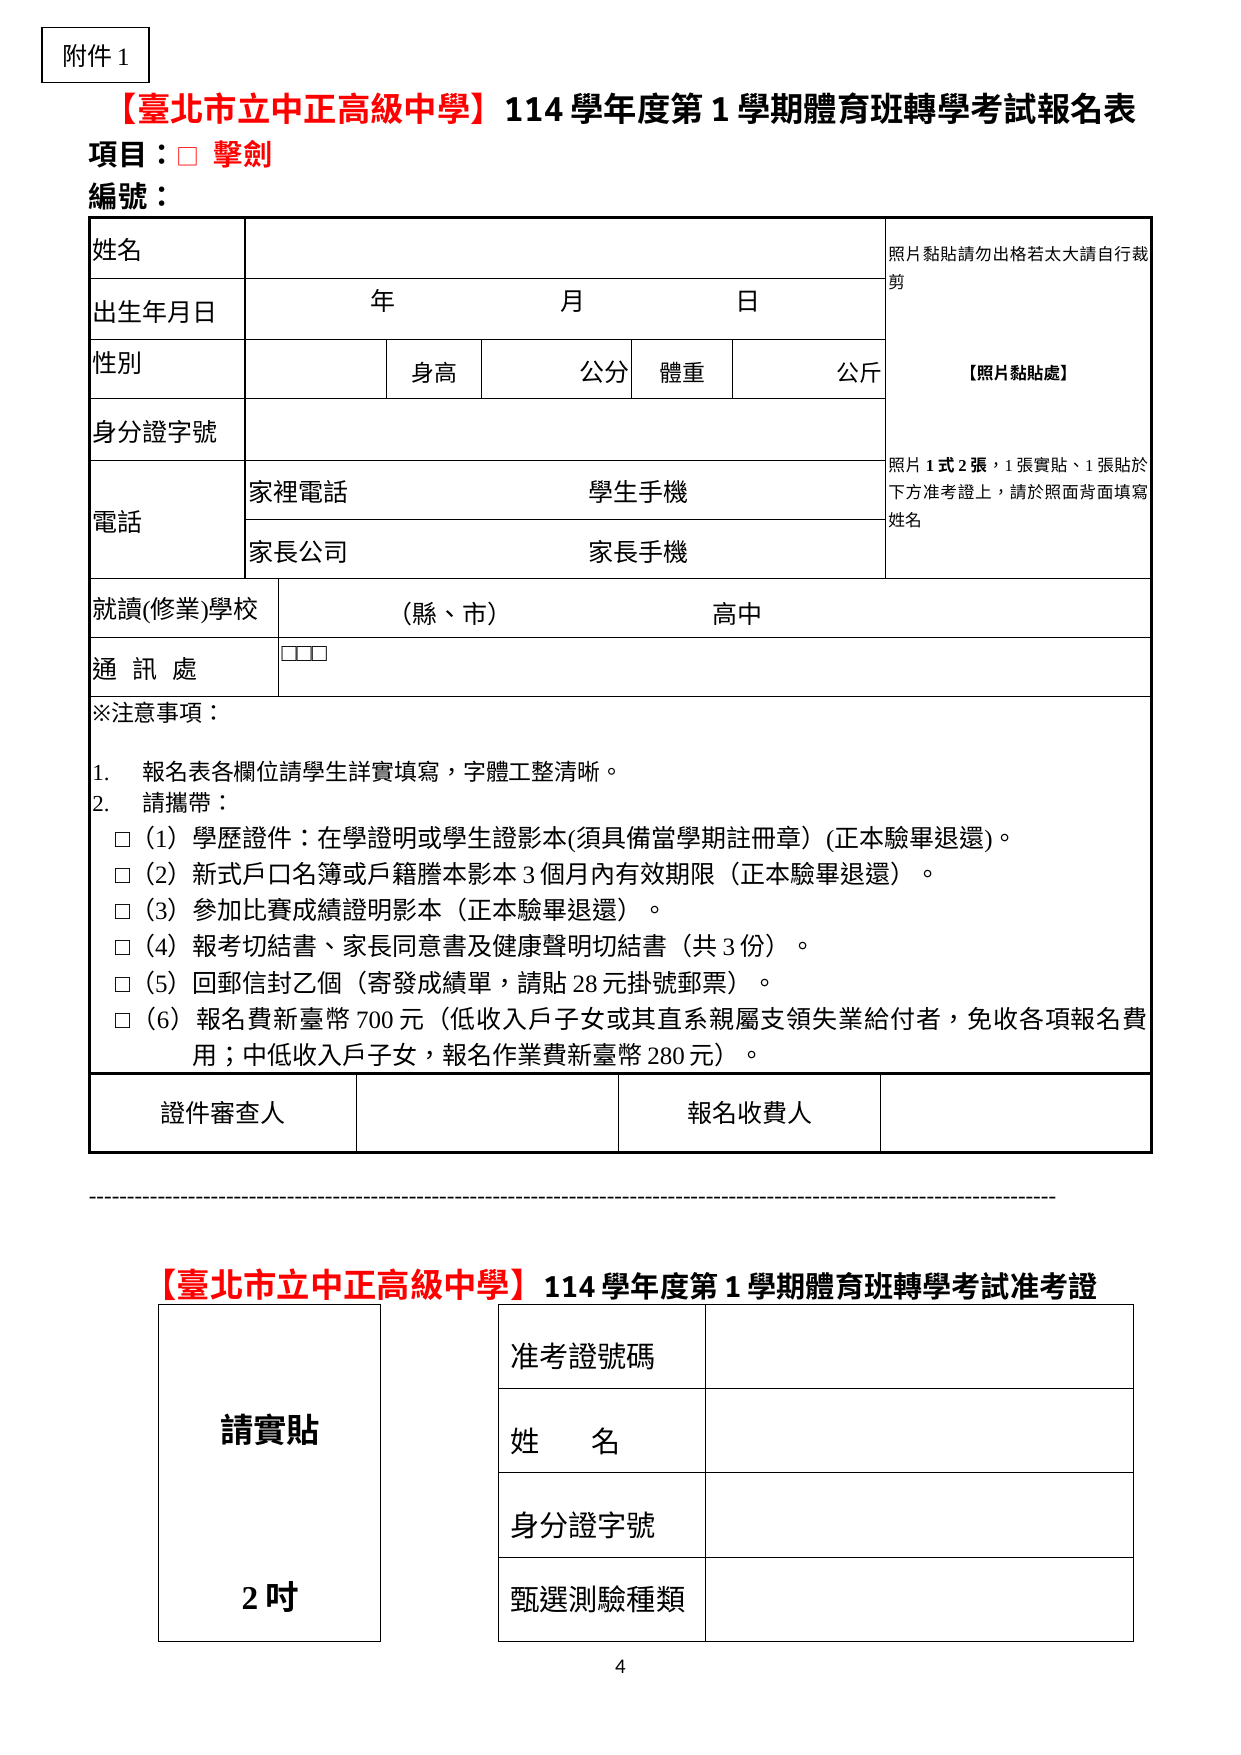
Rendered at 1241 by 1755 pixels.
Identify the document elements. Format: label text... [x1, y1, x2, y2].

table_cell 通 訊 處 [91, 638, 278, 696]
table_cell 公分 [482, 340, 631, 398]
table_cell 身分證字號 [499, 1473, 705, 1557]
table_cell [881, 1075, 1150, 1151]
table_cell [706, 1558, 1133, 1641]
table_cell 公斤 [733, 340, 885, 398]
table_cell 體重 [632, 340, 732, 398]
table_cell 甄選測驗種類 [499, 1558, 705, 1641]
table_header 照片黏貼請勿出格若太大請自行裁剪 【照片黏貼處】 照片1式2張，1張實貼、1張貼於下方准考證上，請於照面背面填寫姓名 [886, 219, 1150, 578]
table_cell [246, 399, 885, 459]
table_header 准考證號碼 [499, 1305, 705, 1388]
table_header 姓名 [91, 219, 244, 278]
table_cell 就讀(修業)學校 [91, 579, 278, 637]
text 附件1 [58, 36, 133, 72]
table_cell [381, 1388, 498, 1472]
table_cell 出生年月日 [91, 279, 244, 339]
table_cell ※注意事項： 報名表各欄位請學生詳實填寫，字體工整清晰。 請攜帶： □（1）學歷證件：在學證明或學生證影本(須具備當學期註冊章）(正本驗畢退還)。 □（2）新式戶口名簿或戶籍謄本影本3個月內有效期限（正本驗畢退還）。 □（3）參加比賽成績證明影本（正本驗畢退還）。 □（4）報考切結書、家長同意書及健康聲明切結書（共3份）。 □（5）回郵信封乙個（寄發成績單，請貼28元掛號郵票）。 □（6）報名費新臺幣700元（低收入戶子女或其直系親屬支領失業給付者，免收各項報名費用；中低收入戶子女，報名作業費新臺幣280元）。 [91, 697, 1150, 1072]
table_cell 身分證字號 [91, 399, 244, 459]
text [43, 28, 148, 82]
table_cell 姓 名 [499, 1389, 705, 1472]
table_cell [357, 1075, 618, 1151]
table_cell 性別 [91, 340, 244, 398]
table_cell [381, 1472, 498, 1557]
table_cell [381, 1557, 498, 1641]
table_header 請實貼 2吋 [159, 1305, 380, 1641]
table_cell [246, 340, 386, 398]
text 【臺北市立中正高級中學】114學年度第1學期體育班轉學考試報名表 [89, 83, 1152, 132]
table_cell 報名收費人 [619, 1075, 880, 1151]
table_cell 身高 [387, 340, 481, 398]
table_cell 家裡電話 學生手機 [246, 461, 885, 519]
table_cell □□□ [279, 638, 1150, 696]
table_cell [706, 1389, 1133, 1472]
table_header [381, 1304, 498, 1388]
table_cell 年 月 日 [246, 279, 885, 339]
text 【臺北市立中正高級中學】114學年度第1學期體育班轉學考試准考證 [89, 1241, 1152, 1303]
text 項目：□ 擊劍 編號： [89, 132, 1152, 216]
table_header [706, 1305, 1133, 1388]
table_cell 證件審查人 [91, 1075, 356, 1151]
table_cell 家長公司 家長手機 [246, 520, 885, 578]
text ------------------------------------------------------------------------------------------------------------------------------- [89, 1154, 1152, 1216]
table_header [246, 219, 885, 278]
table_cell （縣、市） 高中 [279, 579, 1150, 637]
table_cell 電話 [91, 461, 244, 578]
table_cell [706, 1473, 1133, 1557]
